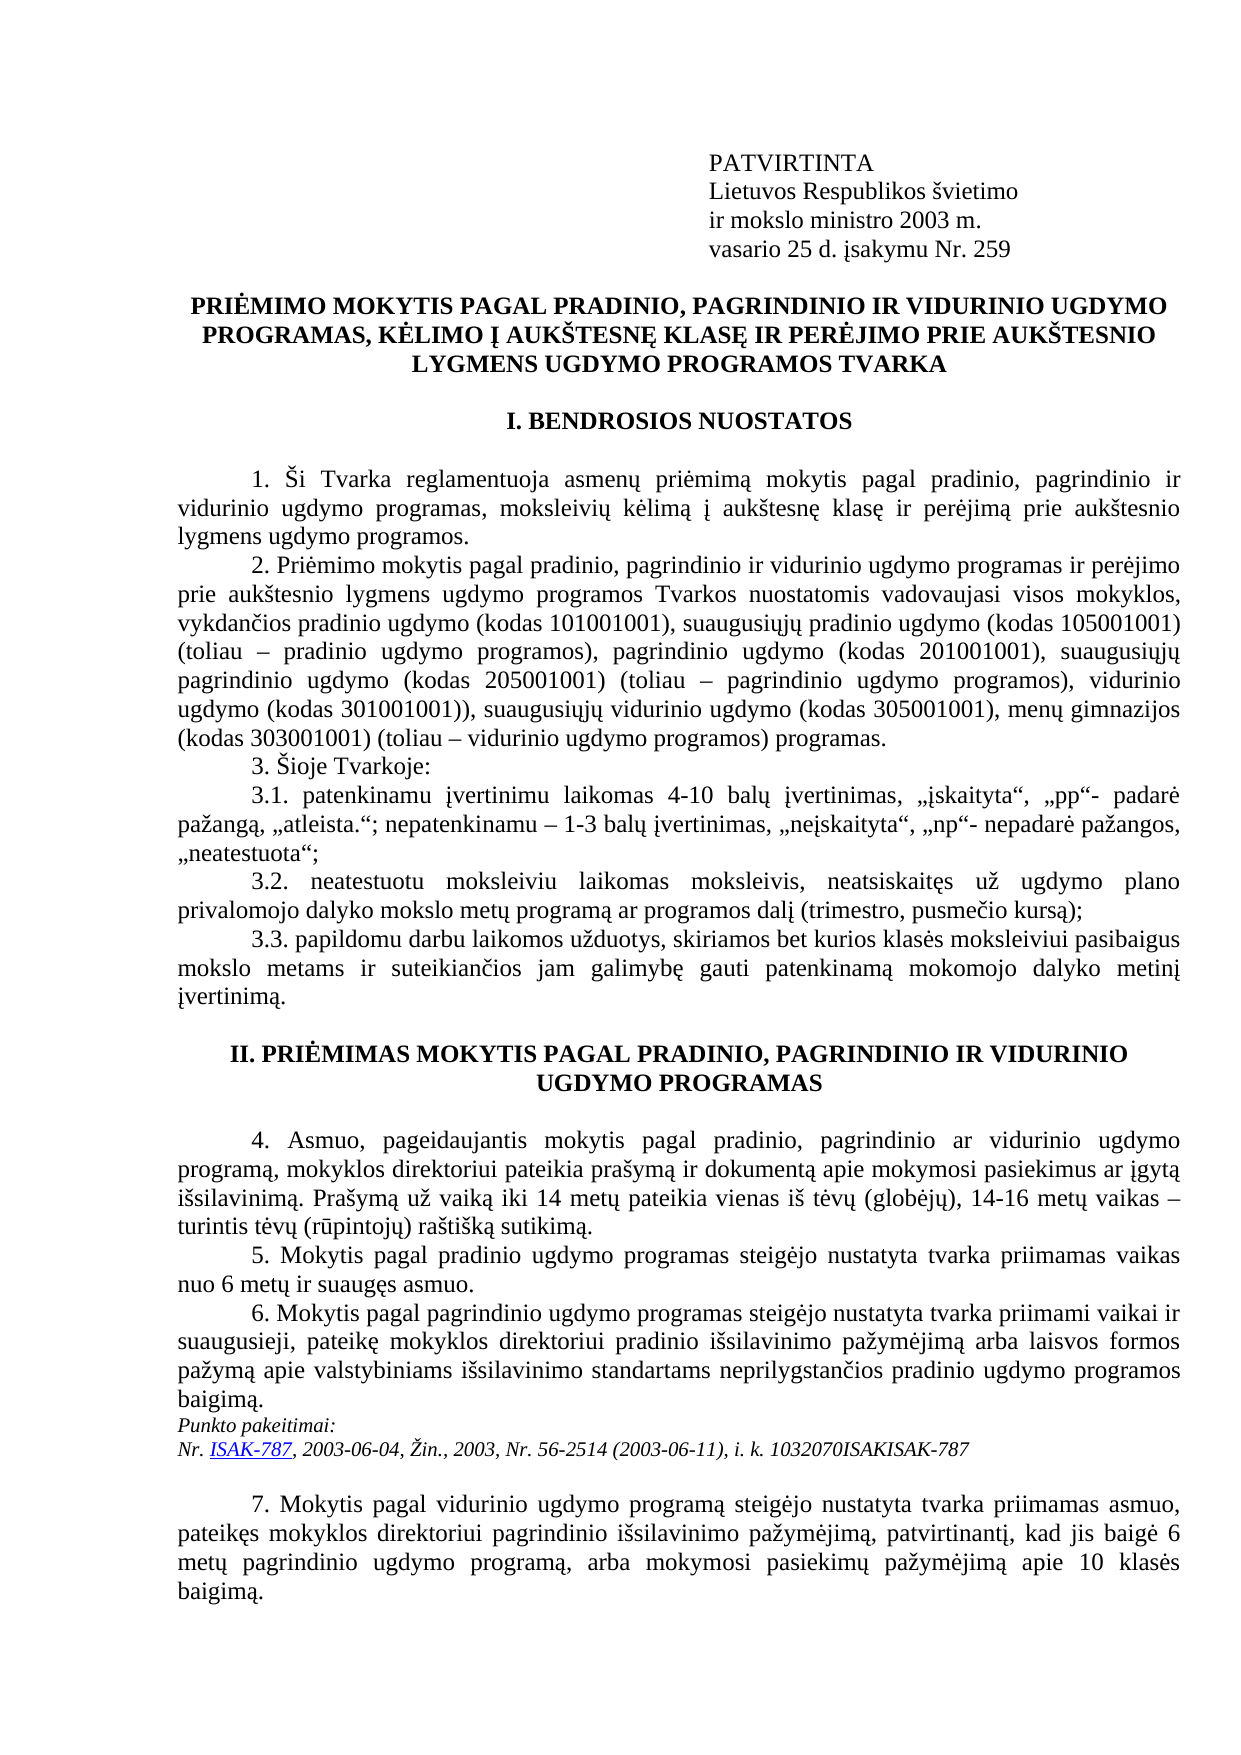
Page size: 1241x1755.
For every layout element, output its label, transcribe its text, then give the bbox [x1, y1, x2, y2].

text 3.2. neatestuotu moksleiviu laikomas moksleivis, neatsiskaitęs už ugdymo plano privalomojo dalyko mokslo metų programą ar programos dalį (trimestro, pusmečio kursą); [177, 866, 1181, 924]
text vasario 25 d. įsakymu Nr. 259 [177, 234, 1181, 263]
text Punkto pakeitimai: [177, 1413, 1181, 1437]
text 7. Mokytis pagal vidurinio ugdymo programą steigėjo nustatyta tvarka priimamas asmuo, pateikęs mokyklos direktoriui pagrindinio išsilavinimo pažymėjimą, patvirtinantį, kad jis baigė 6 metų pagrindinio ugdymo programą, arba mokymosi pasiekimų pažymėjimą apie 10 klasės baigimą. [177, 1489, 1181, 1604]
text PATVIRTINTA [177, 148, 1181, 176]
text 5. Mokytis pagal pradinio ugdymo programas steigėjo nustatyta tvarka priimamas vaikas nuo 6 metų ir suaugęs asmuo. [177, 1240, 1181, 1298]
text 3. Šioje Tvarkoje: [177, 751, 1181, 780]
text PRIĖMIMO MOKYTIS PAGAL PRADINIO, PAGRINDINIO IR VIDURINIO UGDYMO PROGRAMAS, KĖLIMO Į AUKŠTESNĘ KLASĘ IR PERĖJIMO PRIE AUKŠTESNIO LYGMENS UGDYMO PROGRAMOS TVARKA [177, 291, 1181, 378]
text 3.1. patenkinamu įvertinimu laikomas 4-10 balų įvertinimas, „įskaityta“, „pp“- padarė pažangą, „atleista.“; nepatenkinamu – 1-3 balų įvertinimas, „neįskaityta“, „np“- nepadarė pažangos, „neatestuota“; [177, 780, 1181, 866]
text 6. Mokytis pagal pagrindinio ugdymo programas steigėjo nustatyta tvarka priimami vaikai ir suaugusieji, pateikę mokyklos direktoriui pradinio išsilavinimo pažymėjimą arba laisvos formos pažymą apie valstybiniams išsilavinimo standartams neprilygstančios pradinio ugdymo programos baigimą. [177, 1298, 1181, 1413]
text 2. Priėmimo mokytis pagal pradinio, pagrindinio ir vidurinio ugdymo programas ir perėjimo prie aukštesnio lygmens ugdymo programos Tvarkos nuostatomis vadovaujasi visos mokyklos, vykdančios pradinio ugdymo (kodas 101001001), suaugusiųjų pradinio ugdymo (kodas 105001001) (toliau – pradinio ugdymo programos), pagrindinio ugdymo (kodas 201001001), suaugusiųjų pagrindinio ugdymo (kodas 205001001) (toliau – pagrindinio ugdymo programos), vidurinio ugdymo (kodas 301001001)), suaugusiųjų vidurinio ugdymo (kodas 305001001), menų gimnazijos (kodas 303001001) (toliau – vidurinio ugdymo programos) programas. [177, 550, 1181, 751]
text I. BENDROSIOS NUOSTATOS [177, 406, 1181, 435]
text 3.3. papildomu darbu laikomos užduotys, skiriamos bet kurios klasės moksleiviui pasibaigus mokslo metams ir suteikiančios jam galimybę gauti patenkinamą mokomojo dalyko metinį įvertinimą. [177, 924, 1181, 1010]
text Nr. ISAK-787, 2003-06-04, Žin., 2003, Nr. 56-2514 (2003-06-11), i. k. 1032070ISAKISAK-787 [177, 1437, 1181, 1461]
text Lietuvos Respublikos švietimo [177, 176, 1181, 205]
text ir mokslo ministro 2003 m. [177, 205, 1181, 234]
text 1. Ši Tvarka reglamentuoja asmenų priėmimą mokytis pagal pradinio, pagrindinio ir vidurinio ugdymo programas, moksleivių kėlimą į aukštesnę klasę ir perėjimą prie aukštesnio lygmens ugdymo programos. [177, 464, 1181, 550]
text 4. Asmuo, pageidaujantis mokytis pagal pradinio, pagrindinio ar vidurinio ugdymo programą, mokyklos direktoriui pateikia prašymą ir dokumentą apie mokymosi pasiekimus ar įgytą išsilavinimą. Prašymą už vaiką iki 14 metų pateikia vienas iš tėvų (globėjų), 14-16 metų vaikas – turintis tėvų (rūpintojų) raštišką sutikimą. [177, 1125, 1181, 1240]
text II. PRIĖMIMAS MOKYTIS PAGAL PRADINIO, PAGRINDINIO IR VIDURINIO UGDYMO PROGRAMAS [177, 1039, 1181, 1096]
